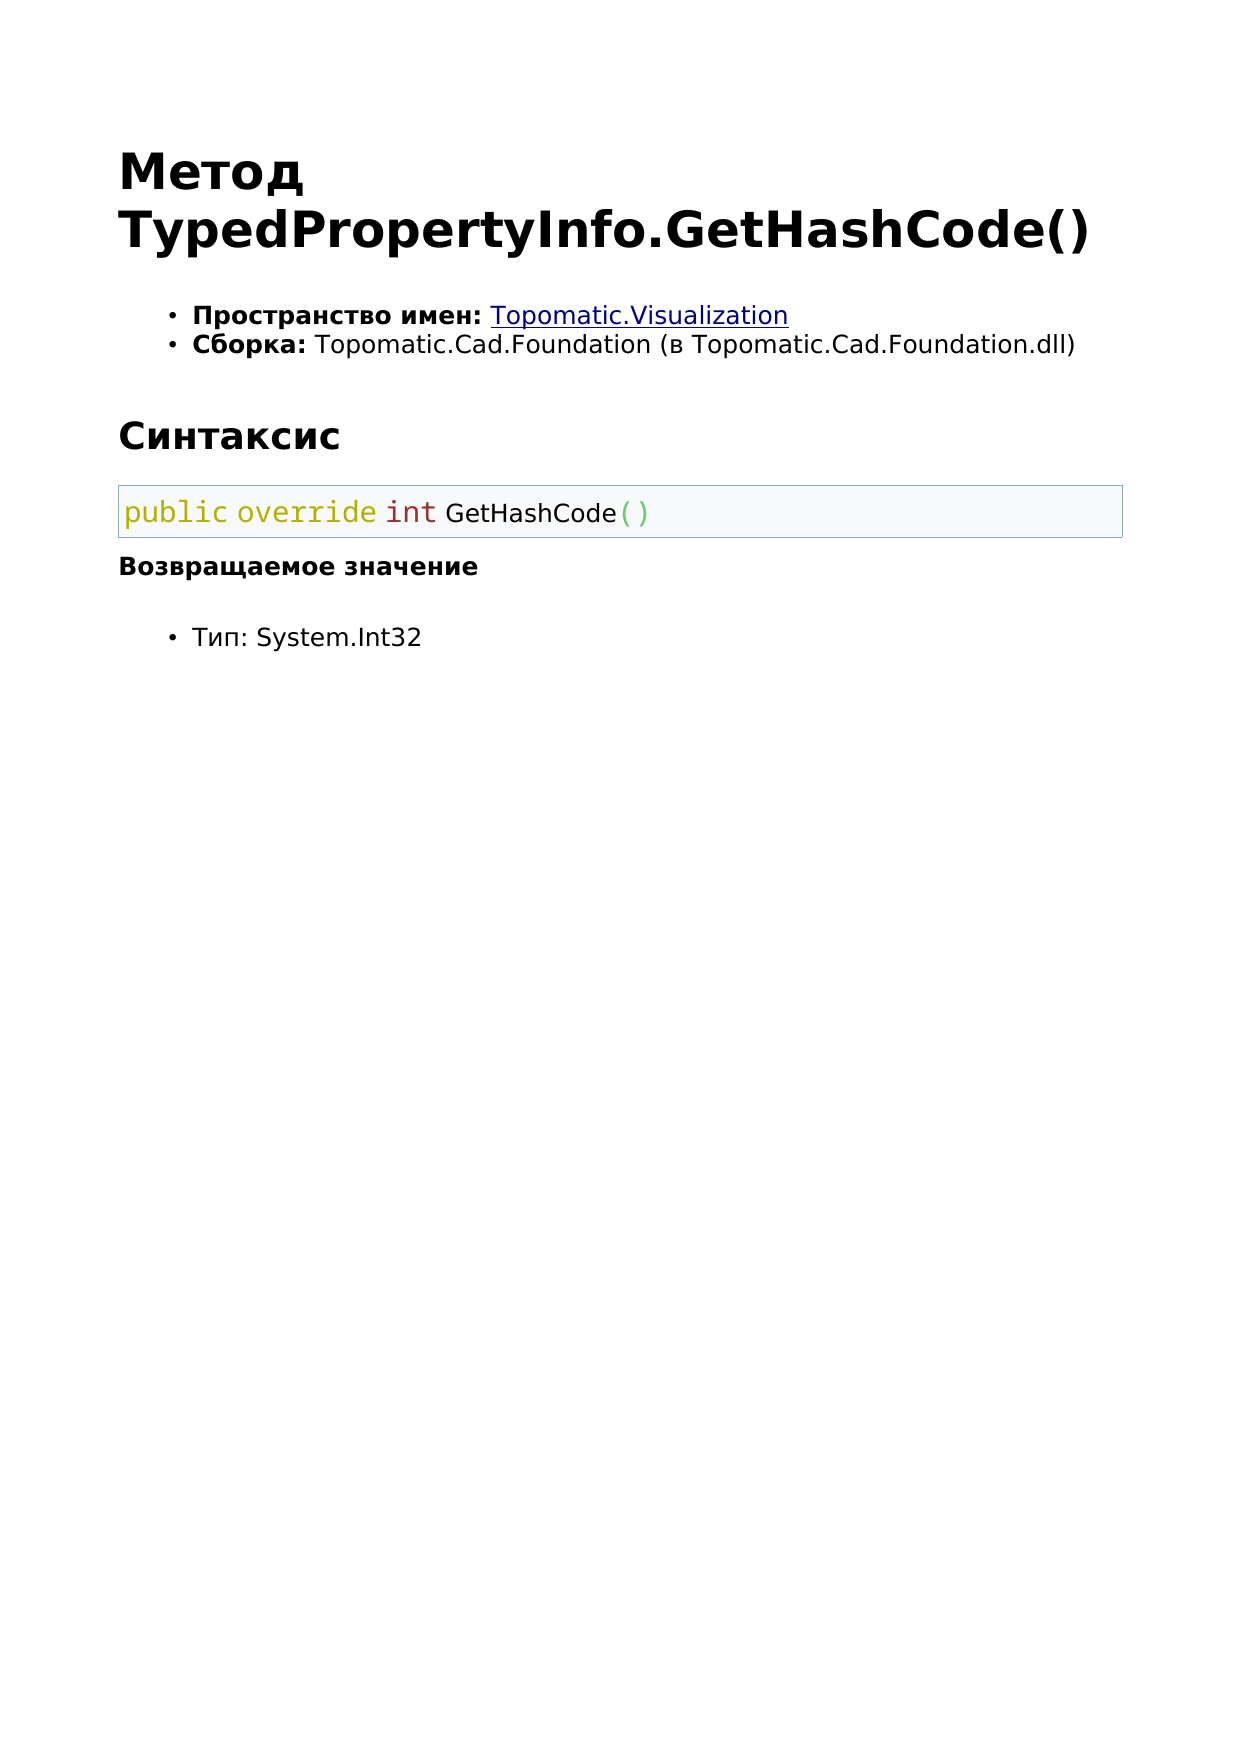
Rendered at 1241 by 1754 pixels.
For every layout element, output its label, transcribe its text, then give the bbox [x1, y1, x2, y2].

list Сборка: Topomatic.Cad.Foundation (в Topomatic.Cad.Foundation.dll) [177, 331, 1122, 360]
list Пространство имен: Topomatic.Visualization [177, 302, 1122, 331]
list Тип: System.Int32 [177, 623, 1122, 652]
text Возвращаемое значение [118, 552, 1122, 581]
subtitle Синтаксис [118, 414, 1122, 458]
subtitle Метод TypedPropertyInfo.GetHashCode() [118, 143, 1122, 259]
table_header public override int GetHashCode() [119, 486, 1122, 537]
